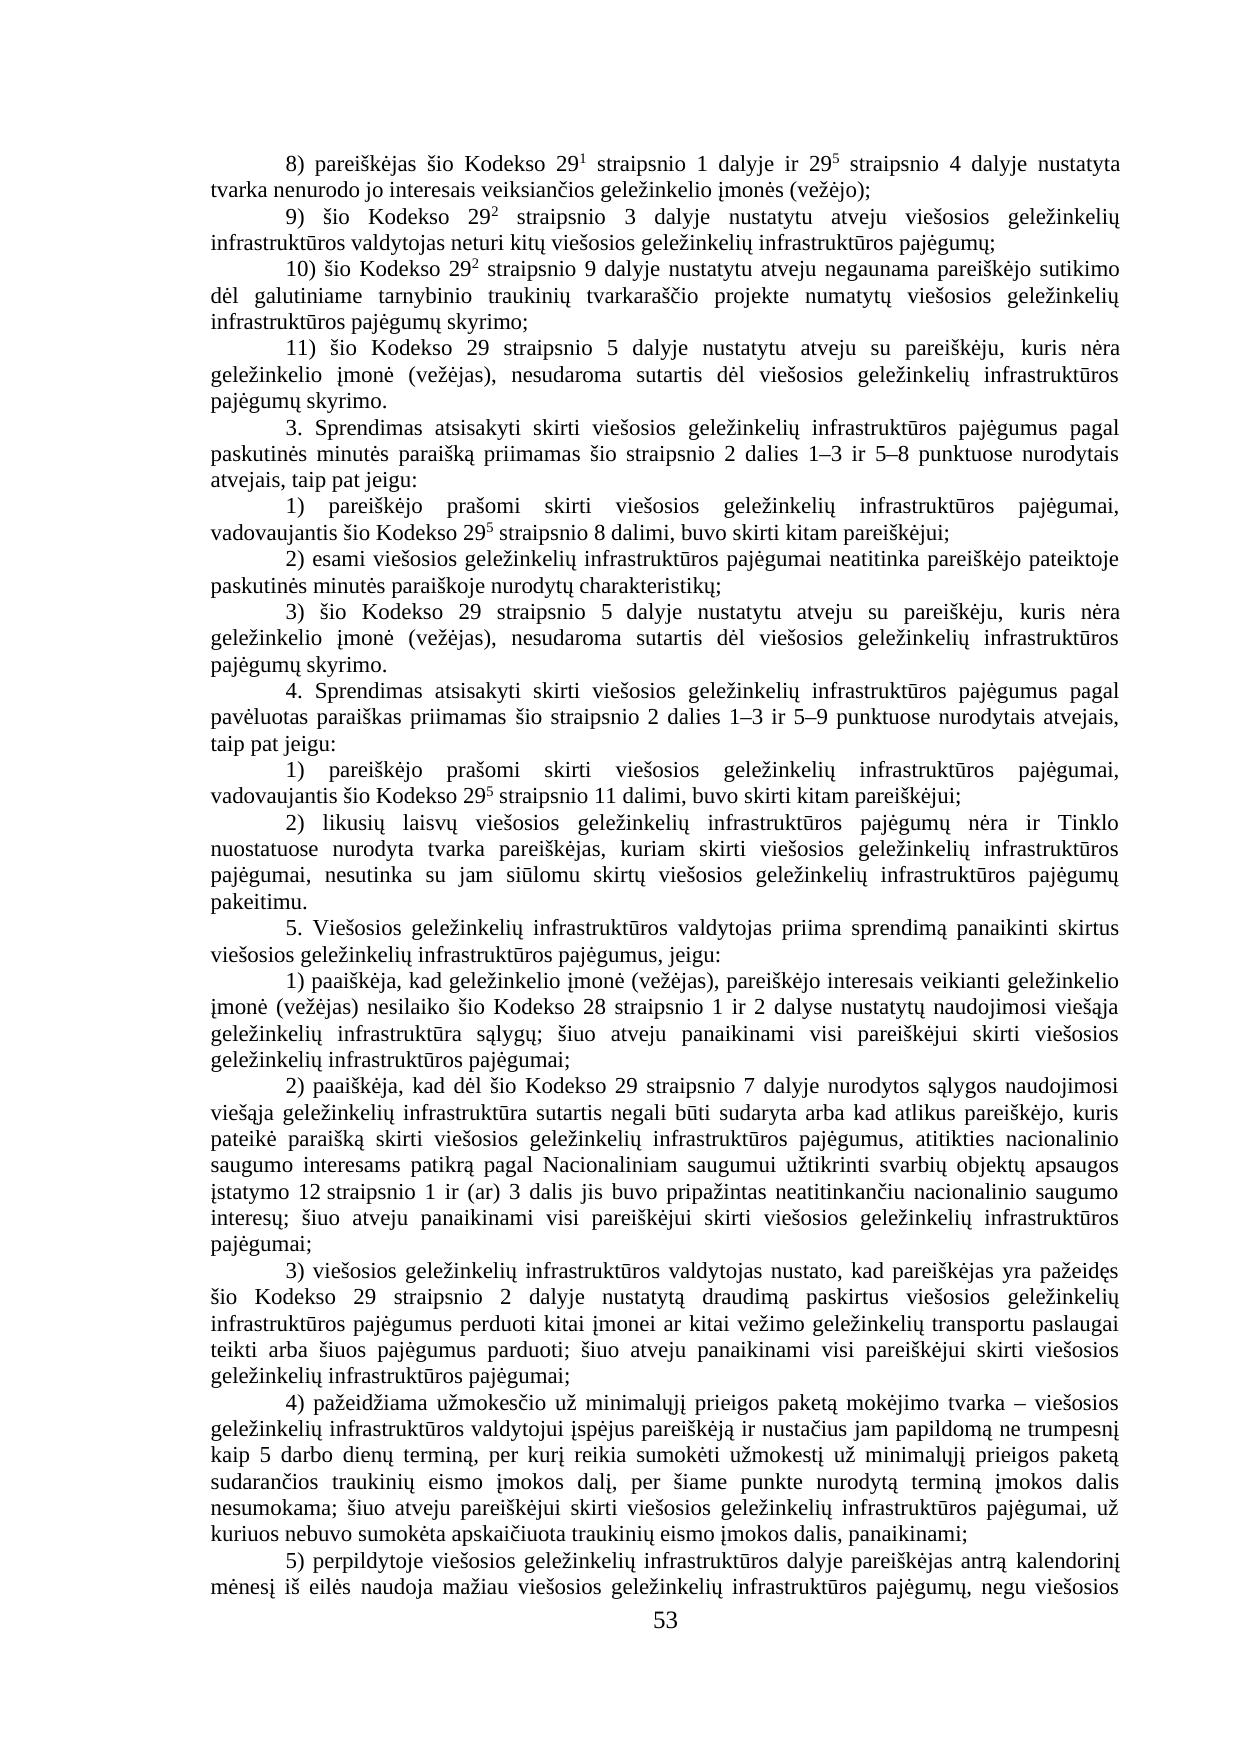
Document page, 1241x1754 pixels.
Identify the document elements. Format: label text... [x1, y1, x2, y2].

text 4. Sprendimas atsisakyti skirti viešosios geležinkelių infrastruktūros pajėgumus pagal pavėluotas paraiškas priimamas šio straipsnio 2 dalies 1–3 ir 5–9 punktuose nurodytais atvejais, taip pat jeigu: [210, 677, 1120, 756]
text 3) viešosios geležinkelių infrastruktūros valdytojas nustato, kad pareiškėjas yra pažeidęs šio Kodekso 29 straipsnio 2 dalyje nustatytą draudimą paskirtus viešosios geležinkelių infrastruktūros pajėgumus perduoti kitai įmonei ar kitai vežimo geležinkelių transportu paslaugai teikti arba šiuos pajėgumus parduoti; šiuo atveju panaikinami visi pareiškėjui skirti viešosios geležinkelių infrastruktūros pajėgumai; [210, 1257, 1120, 1389]
text 1) pareiškėjo prašomi skirti viešosios geležinkelių infrastruktūros pajėgumai, vadovaujantis šio Kodekso 295 straipsnio 8 dalimi, buvo skirti kitam pareiškėjui; [210, 493, 1120, 545]
text 3) šio Kodekso 29 straipsnio 5 dalyje nustatytu atveju su pareiškėju, kuris nėra geležinkelio įmonė (vežėjas), nesudaroma sutartis dėl viešosios geležinkelių infrastruktūros pajėgumų skyrimo. [210, 598, 1120, 677]
text 9) šio Kodekso 292 straipsnio 3 dalyje nustatytu atveju viešosios geležinkelių infrastruktūros valdytojas neturi kitų viešosios geležinkelių infrastruktūros pajėgumų; [210, 203, 1120, 255]
text 2) paaiškėja, kad dėl šio Kodekso 29 straipsnio 7 dalyje nurodytos sąlygos naudojimosi viešąja geležinkelių infrastruktūra sutartis negali būti sudaryta arba kad atlikus pareiškėjo, kuris pateikė paraišką skirti viešosios geležinkelių infrastruktūros pajėgumus, atitikties nacionalinio saugumo interesams patikrą pagal Nacionaliniam saugumui užtikrinti svarbių objektų apsaugos įstatymo 12 straipsnio 1 ir (ar) 3 dalis jis buvo pripažintas neatitinkančiu nacionalinio saugumo interesų; šiuo atveju panaikinami visi pareiškėjui skirti viešosios geležinkelių infrastruktūros pajėgumai; [210, 1072, 1120, 1257]
text 4) pažeidžiama užmokesčio už minimalųjį prieigos paketą mokėjimo tvarka – viešosios geležinkelių infrastruktūros valdytojui įspėjus pareiškėją ir nustačius jam papildomą ne trumpesnį kaip 5 darbo dienų terminą, per kurį reikia sumokėti užmokestį už minimalųjį prieigos paketą sudarančios traukinių eismo įmokos dalį, per šiame punkte nurodytą terminą įmokos dalis nesumokama; šiuo atveju pareiškėjui skirti viešosios geležinkelių infrastruktūros pajėgumai, už kuriuos nebuvo sumokėta apskaičiuota traukinių eismo įmokos dalis, panaikinami; [210, 1389, 1120, 1547]
text 8) pareiškėjas šio Kodekso 291 straipsnio 1 dalyje ir 295 straipsnio 4 dalyje nustatyta tvarka nenurodo jo interesais veiksiančios geležinkelio įmonės (vežėjo); [210, 150, 1120, 203]
text 5. Viešosios geležinkelių infrastruktūros valdytojas priima sprendimą panaikinti skirtus viešosios geležinkelių infrastruktūros pajėgumus, jeigu: [210, 914, 1120, 967]
text 5) perpildytoje viešosios geležinkelių infrastruktūros dalyje pareiškėjas antrą kalendorinį mėnesį iš eilės naudoja mažiau viešosios geležinkelių infrastruktūros pajėgumų, negu viešosios [210, 1547, 1120, 1599]
text 1) pareiškėjo prašomi skirti viešosios geležinkelių infrastruktūros pajėgumai, vadovaujantis šio Kodekso 295 straipsnio 11 dalimi, buvo skirti kitam pareiškėjui; [210, 756, 1120, 809]
text 11) šio Kodekso 29 straipsnio 5 dalyje nustatytu atveju su pareiškėju, kuris nėra geležinkelio įmonė (vežėjas), nesudaroma sutartis dėl viešosios geležinkelių infrastruktūros pajėgumų skyrimo. [210, 334, 1120, 413]
text 3. Sprendimas atsisakyti skirti viešosios geležinkelių infrastruktūros pajėgumus pagal paskutinės minutės paraišką priimamas šio straipsnio 2 dalies 1–3 ir 5–8 punktuose nurodytais atvejais, taip pat jeigu: [210, 413, 1120, 493]
text 2) likusių laisvų viešosios geležinkelių infrastruktūros pajėgumų nėra ir Tinklo nuostatuose nurodyta tvarka pareiškėjas, kuriam skirti viešosios geležinkelių infrastruktūros pajėgumai, nesutinka su jam siūlomu skirtų viešosios geležinkelių infrastruktūros pajėgumų pakeitimu. [210, 809, 1120, 914]
text 10) šio Kodekso 292 straipsnio 9 dalyje nustatytu atveju negaunama pareiškėjo sutikimo dėl galutiniame tarnybinio traukinių tvarkaraščio projekte numatytų viešosios geležinkelių infrastruktūros pajėgumų skyrimo; [210, 255, 1120, 334]
text 1) paaiškėja, kad geležinkelio įmonė (vežėjas), pareiškėjo interesais veikianti geležinkelio įmonė (vežėjas) nesilaiko šio Kodekso 28 straipsnio 1 ir 2 dalyse nustatytų naudojimosi viešąja geležinkelių infrastruktūra sąlygų; šiuo atveju panaikinami visi pareiškėjui skirti viešosios geležinkelių infrastruktūros pajėgumai; [210, 967, 1120, 1072]
text 2) esami viešosios geležinkelių infrastruktūros pajėgumai neatitinka pareiškėjo pateiktoje paskutinės minutės paraiškoje nurodytų charakteristikų; [210, 545, 1120, 598]
